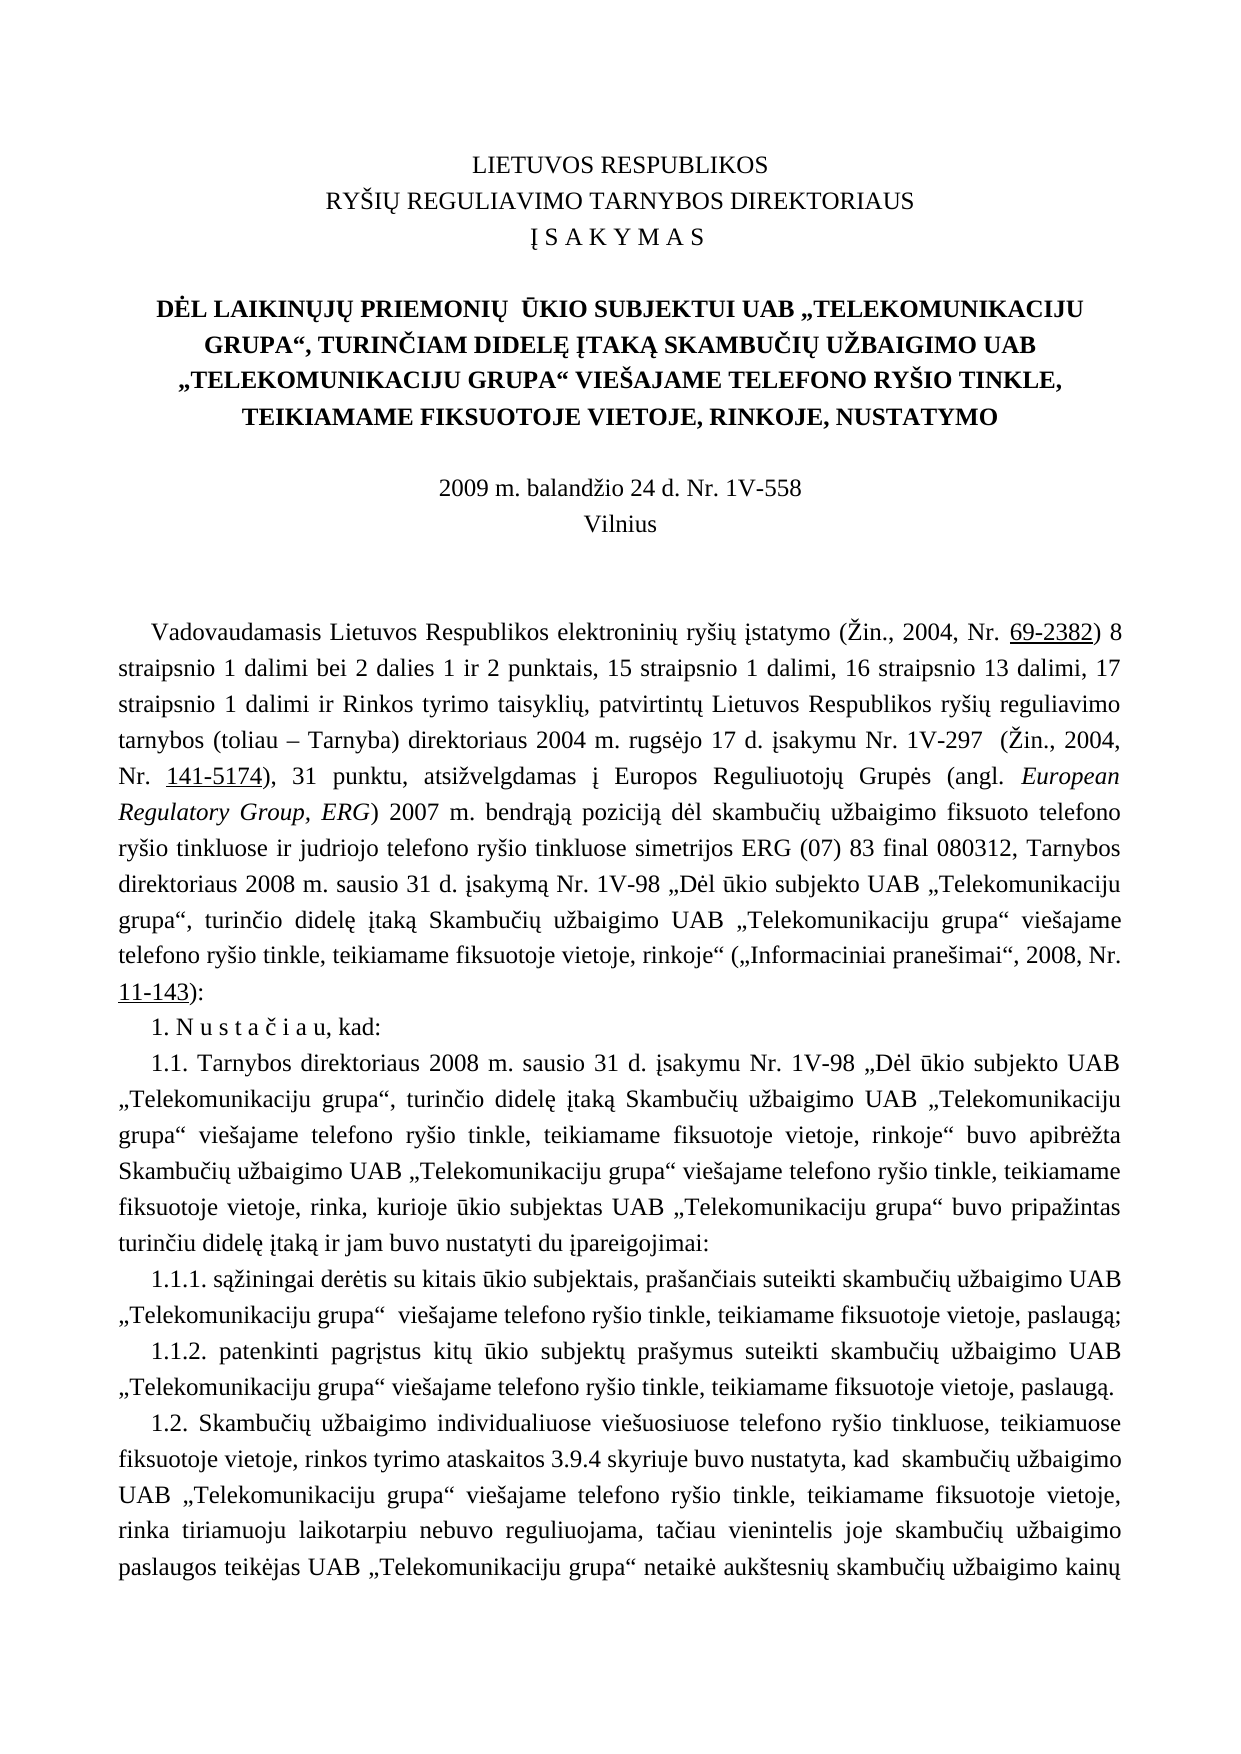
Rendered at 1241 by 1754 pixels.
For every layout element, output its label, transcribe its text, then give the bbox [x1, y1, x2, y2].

text Vilnius [118, 509, 1122, 538]
text 1.2. Skambučių užbaigimo individualiuose viešuosiuose telefono ryšio tinkluose, teikiamuose fiksuotoje vietoje, rinkos tyrimo ataskaitos 3.9.4 skyriuje buvo nustatyta, kad skambučių užbaigimo UAB „Telekomunikaciju grupa“ viešajame telefono ryšio tinkle, teikiamame fiksuotoje vietoje, rinka tiriamuoju laikotarpiu nebuvo reguliuojama, tačiau vienintelis joje skambučių užbaigimo paslaugos teikėjas UAB „Telekomunikaciju grupa“ netaikė aukštesnių skambučių užbaigimo kainų [118, 1408, 1122, 1580]
text 2009 m. balandžio 24 d. Nr. 1V-558 [118, 473, 1122, 502]
text RYŠIŲ REGULIAVIMO TARNYBOS DIREKTORIAUS [118, 186, 1122, 215]
text 1.1. Tarnybos direktoriaus 2008 m. sausio 31 d. įsakymu Nr. 1V-98 „Dėl ūkio subjekto UAB „Telekomunikaciju grupa“, turinčio didelę įtaką Skambučių užbaigimo UAB „Telekomunikaciju grupa“ viešajame telefono ryšio tinkle, teikiamame fiksuotoje vietoje, rinkoje“ buvo apibrėžta Skambučių užbaigimo UAB „Telekomunikaciju grupa“ viešajame telefono ryšio tinkle, teikiamame fiksuotoje vietoje, rinka, kurioje ūkio subjektas UAB „Telekomunikaciju grupa“ buvo pripažintas turinčiu didelę įtaką ir jam buvo nustatyti du įpareigojimai: [118, 1048, 1122, 1257]
text LIETUVOS RESPUBLIKOS [118, 150, 1122, 179]
text 1.1.2. patenkinti pagrįstus kitų ūkio subjektų prašymus suteikti skambučių užbaigimo UAB „Telekomunikaciju grupa“ viešajame telefono ryšio tinkle, teikiamame fiksuotoje vietoje, paslaugą. [118, 1336, 1122, 1401]
text 1.1.1. sąžiningai derėtis su kitais ūkio subjektais, prašančiais suteikti skambučių užbaigimo UAB „Telekomunikaciju grupa“ viešajame telefono ryšio tinkle, teikiamame fiksuotoje vietoje, paslaugą; [118, 1264, 1122, 1329]
text Vadovaudamasis Lietuvos Respublikos elektroninių ryšių įstatymo (Žin., 2004, Nr. 69-2382) 8 straipsnio 1 dalimi bei 2 dalies 1 ir 2 punktais, 15 straipsnio 1 dalimi, 16 straipsnio 13 dalimi, 17 straipsnio 1 dalimi ir Rinkos tyrimo taisyklių, patvirtintų Lietuvos Respublikos ryšių reguliavimo tarnybos (toliau – Tarnyba) direktoriaus 2004 m. rugsėjo 17 d. įsakymu Nr. 1V-297 (Žin., 2004, Nr. 141-5174), 31 punktu, atsižvelgdamas į Europos Reguliuotojų Grupės (angl. European Regulatory Group, ERG) 2007 m. bendrąją poziciją dėl skambučių užbaigimo fiksuoto telefono ryšio tinkluose ir judriojo telefono ryšio tinkluose simetrijos ERG (07) 83 final 080312, Tarnybos direktoriaus 2008 m. sausio 31 d. įsakymą Nr. 1V-98 „Dėl ūkio subjekto UAB „Telekomunikaciju grupa“, turinčio didelę įtaką Skambučių užbaigimo UAB „Telekomunikaciju grupa“ viešajame telefono ryšio tinkle, teikiamame fiksuotoje vietoje, rinkoje“ („Informaciniai pranešimai“, 2008, Nr. 11-143): [118, 617, 1122, 1005]
text Į S A K Y M A S [118, 222, 1122, 251]
text 1. N u s t a č i a u, kad: [118, 1012, 1122, 1041]
text DĖL LAIKINŲJŲ PRIEMONIŲ ŪKIO SUBJEKTUI UAB „TELEKOMUNIKACIJU GRUPA“, TURINČIAM DIDELĘ ĮTAKĄ SKAMBUČIŲ UŽBAIGIMO UAB „TELEKOMUNIKACIJU GRUPA“ VIEŠAJAME TELEFONO RYŠIO TINKLE, TEIKIAMAME FIKSUOTOJE VIETOJE, RINKOJE, NUSTATYMO [118, 294, 1122, 430]
